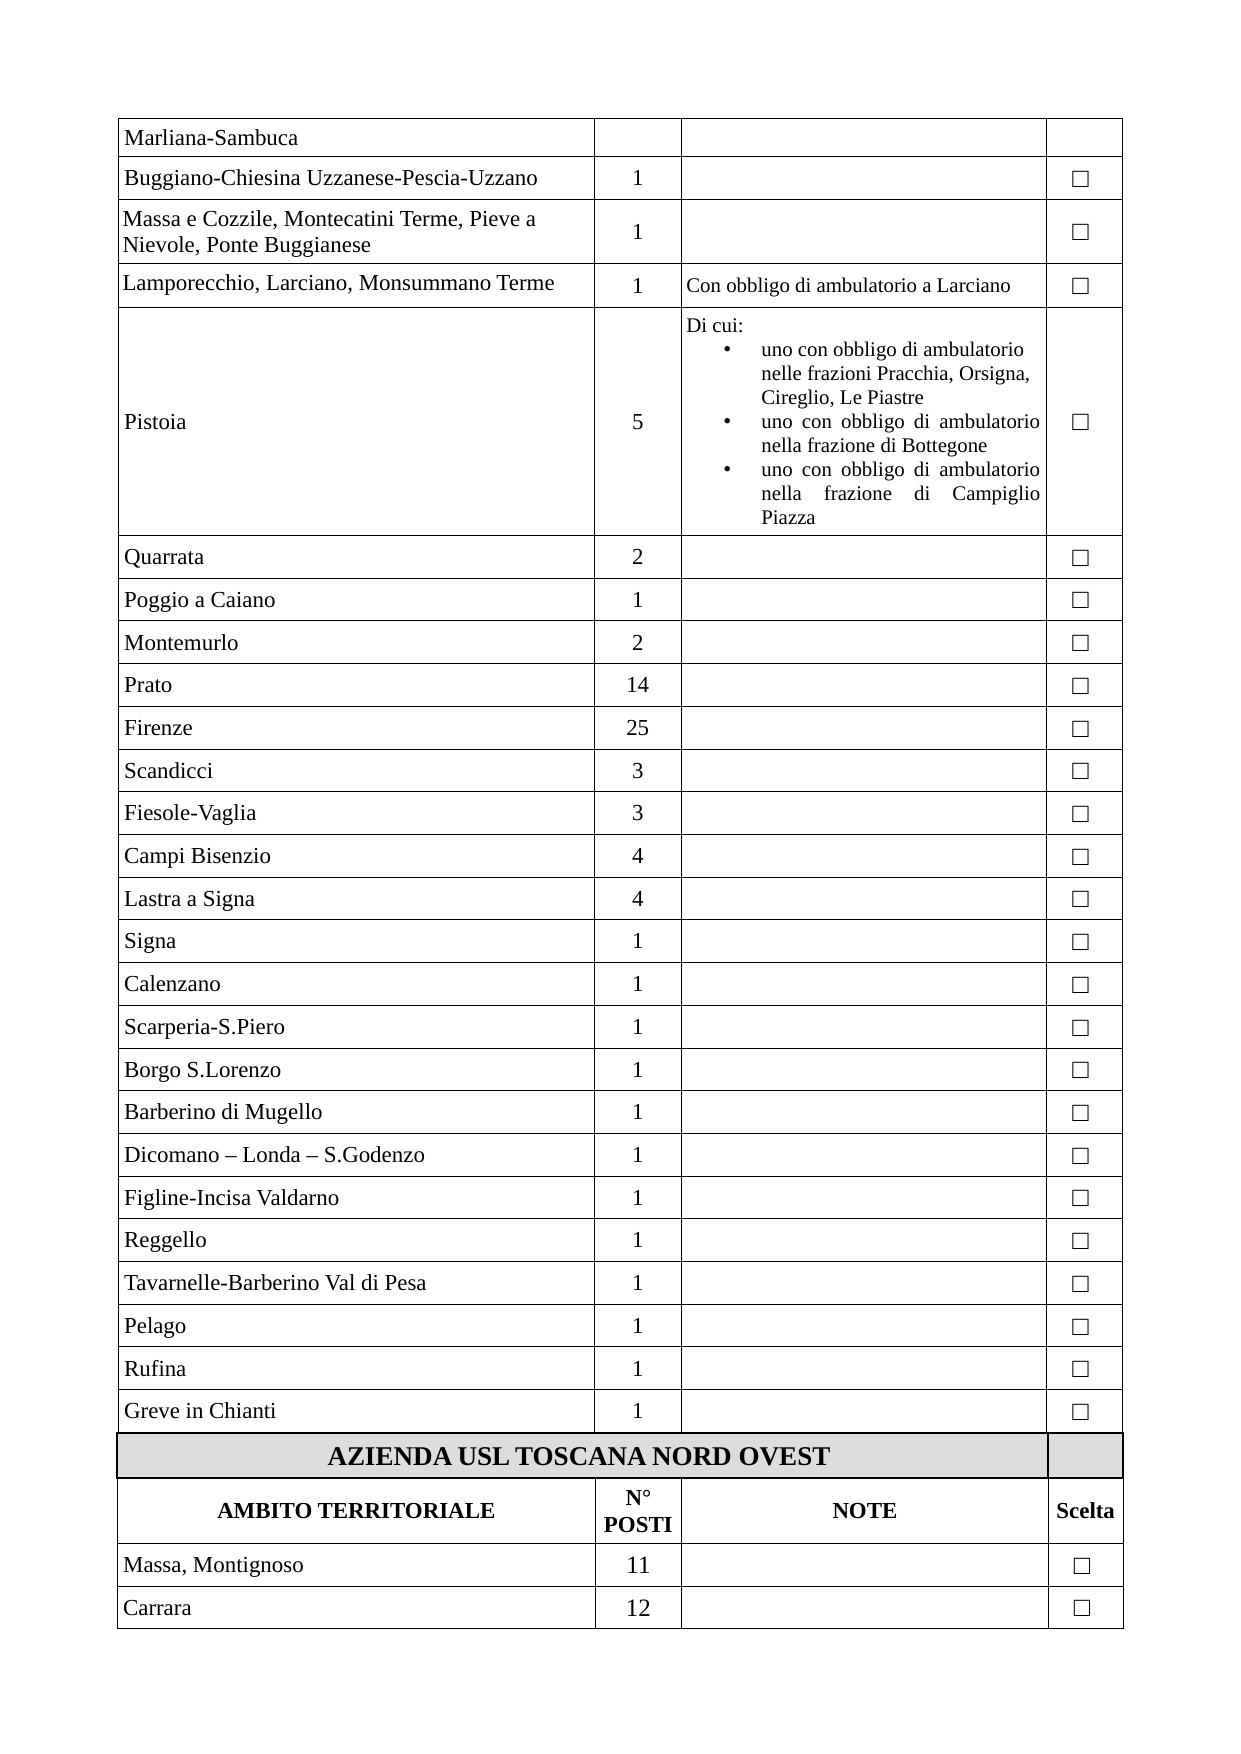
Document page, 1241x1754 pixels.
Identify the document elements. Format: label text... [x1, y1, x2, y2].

table_cell □ [1047, 1347, 1122, 1389]
table_cell □ [1047, 878, 1122, 919]
table_cell Calenzano [119, 963, 594, 1005]
table_cell □ [1047, 1262, 1122, 1304]
table_cell Fiesole-Vaglia [119, 792, 594, 834]
table_cell Scarperia-S.Piero [119, 1006, 594, 1047]
table_cell □ [1047, 1390, 1122, 1432]
table_cell 1 [595, 920, 681, 962]
table_header AZIENDA USL TOSCANA NORD OVEST [118, 1434, 1047, 1477]
table_cell [682, 1091, 1046, 1133]
table_cell □ [1047, 1134, 1122, 1176]
table_cell □ [1047, 920, 1122, 962]
table_cell 2 [595, 621, 681, 663]
table_cell Quarrata [119, 536, 594, 578]
table_cell Dicomano – Londa – S.Godenzo [119, 1134, 594, 1176]
table_cell [682, 157, 1046, 199]
table_cell [682, 1587, 1048, 1628]
table_cell 14 [595, 664, 681, 706]
table_cell Pistoia [119, 308, 594, 535]
table_cell [682, 835, 1046, 877]
table_cell 1 [595, 579, 681, 620]
table_cell Scelta [1049, 1479, 1123, 1543]
table_cell 2 [595, 536, 681, 578]
table_cell 1 [595, 1091, 681, 1133]
table_cell [682, 878, 1046, 919]
table_cell 1 [595, 1305, 681, 1346]
table_cell [682, 920, 1046, 962]
table_cell [682, 579, 1046, 620]
table_cell Scandicci [119, 750, 594, 791]
table_cell 4 [595, 878, 681, 919]
table_cell 12 [596, 1587, 681, 1628]
table_cell □ [1047, 707, 1122, 748]
table_cell Pelago [119, 1305, 594, 1346]
table_cell AMBITO TERRITORIALE [118, 1479, 595, 1543]
table_cell □ [1047, 792, 1122, 834]
table_cell Figline-Incisa Valdarno [119, 1177, 594, 1218]
table_cell [682, 1219, 1046, 1261]
table_cell 1 [595, 157, 681, 199]
table_cell [682, 1049, 1046, 1090]
table_cell [682, 1262, 1046, 1304]
table_cell 1 [595, 264, 681, 307]
table_cell Carrara [118, 1587, 595, 1628]
table_cell □ [1047, 1177, 1122, 1218]
table_cell 1 [595, 1134, 681, 1176]
table_cell 4 [595, 835, 681, 877]
table_cell [682, 1305, 1046, 1346]
table_cell □ [1047, 264, 1122, 307]
table_cell Montemurlo [119, 621, 594, 663]
table_cell □ [1047, 750, 1122, 791]
table_cell 1 [595, 1006, 681, 1047]
table_cell 5 [595, 308, 681, 535]
table_cell 1 [595, 1177, 681, 1218]
table_cell [682, 664, 1046, 706]
table_cell [682, 536, 1046, 578]
table_cell 1 [595, 1219, 681, 1261]
table_cell □ [1047, 200, 1122, 263]
table_cell [682, 792, 1046, 834]
table_cell Tavarnelle-Barberino Val di Pesa [119, 1262, 594, 1304]
table_header [1049, 1434, 1122, 1477]
table_cell 1 [595, 1390, 681, 1432]
table_cell [1047, 119, 1122, 156]
table_cell □ [1047, 1305, 1122, 1346]
table_cell [682, 707, 1046, 748]
table_cell □ [1047, 1091, 1122, 1133]
table_cell Lastra a Signa [119, 878, 594, 919]
table_cell □ [1047, 579, 1122, 620]
table_cell 3 [595, 750, 681, 791]
table_cell [682, 1134, 1046, 1176]
table_cell 3 [595, 792, 681, 834]
table_cell Reggello [119, 1219, 594, 1261]
table_cell Marliana-Sambuca [119, 119, 594, 156]
table_cell Buggiano-Chiesina Uzzanese-Pescia-Uzzano [119, 157, 594, 199]
table_cell Firenze [119, 707, 594, 748]
table_cell Greve in Chianti [119, 1390, 594, 1432]
table_cell Con obbligo di ambulatorio a Larciano [682, 264, 1046, 307]
table_cell [682, 1006, 1046, 1047]
table_cell [682, 750, 1046, 791]
table_cell 1 [595, 963, 681, 1005]
table_cell [682, 200, 1046, 263]
table_cell Rufina [119, 1347, 594, 1389]
table_cell N° POSTI [596, 1479, 681, 1543]
table_cell Barberino di Mugello [119, 1091, 594, 1133]
table_cell □ [1047, 308, 1122, 535]
table_cell [682, 1347, 1046, 1389]
table_cell □ [1047, 835, 1122, 877]
table_cell 1 [595, 1347, 681, 1389]
table_cell □ [1049, 1544, 1123, 1586]
table_cell [682, 1544, 1048, 1586]
table_cell Massa e Cozzile, Montecatini Terme, Pieve a Nievole, Ponte Buggianese [119, 200, 594, 263]
table_cell 1 [595, 1262, 681, 1304]
table_cell Signa [119, 920, 594, 962]
table_cell □ [1047, 1049, 1122, 1090]
table_cell Prato [119, 664, 594, 706]
table_cell 11 [596, 1544, 681, 1586]
table_cell [682, 119, 1046, 156]
table_cell □ [1047, 621, 1122, 663]
table_cell 1 [595, 1049, 681, 1090]
table_cell [682, 963, 1046, 1005]
table_cell 25 [595, 707, 681, 748]
table_cell □ [1047, 536, 1122, 578]
table_cell □ [1047, 157, 1122, 199]
table_cell [595, 119, 681, 156]
table_cell □ [1047, 963, 1122, 1005]
table_cell Poggio a Caiano [119, 579, 594, 620]
table_cell 1 [595, 200, 681, 263]
table_cell Di cui: uno con obbligo di ambulatorio nelle frazioni Pracchia, Orsigna, Cireglio, Le Piastre uno con obbligo di ambulatorio nella frazione di Bottegone uno con obbligo di ambulatorio nella frazione di Campiglio Piazza [682, 308, 1046, 535]
table_cell □ [1047, 1006, 1122, 1047]
table_cell □ [1047, 664, 1122, 706]
table_cell Campi Bisenzio [119, 835, 594, 877]
table_cell Lamporecchio, Larciano, Monsummano Terme [119, 264, 594, 307]
table_cell □ [1049, 1587, 1123, 1628]
table_cell [682, 1390, 1046, 1432]
table_cell □ [1047, 1219, 1122, 1261]
table_cell [682, 1177, 1046, 1218]
table_cell NOTE [682, 1479, 1048, 1543]
table_cell [682, 621, 1046, 663]
table_cell Massa, Montignoso [118, 1544, 595, 1586]
table_cell Borgo S.Lorenzo [119, 1049, 594, 1090]
